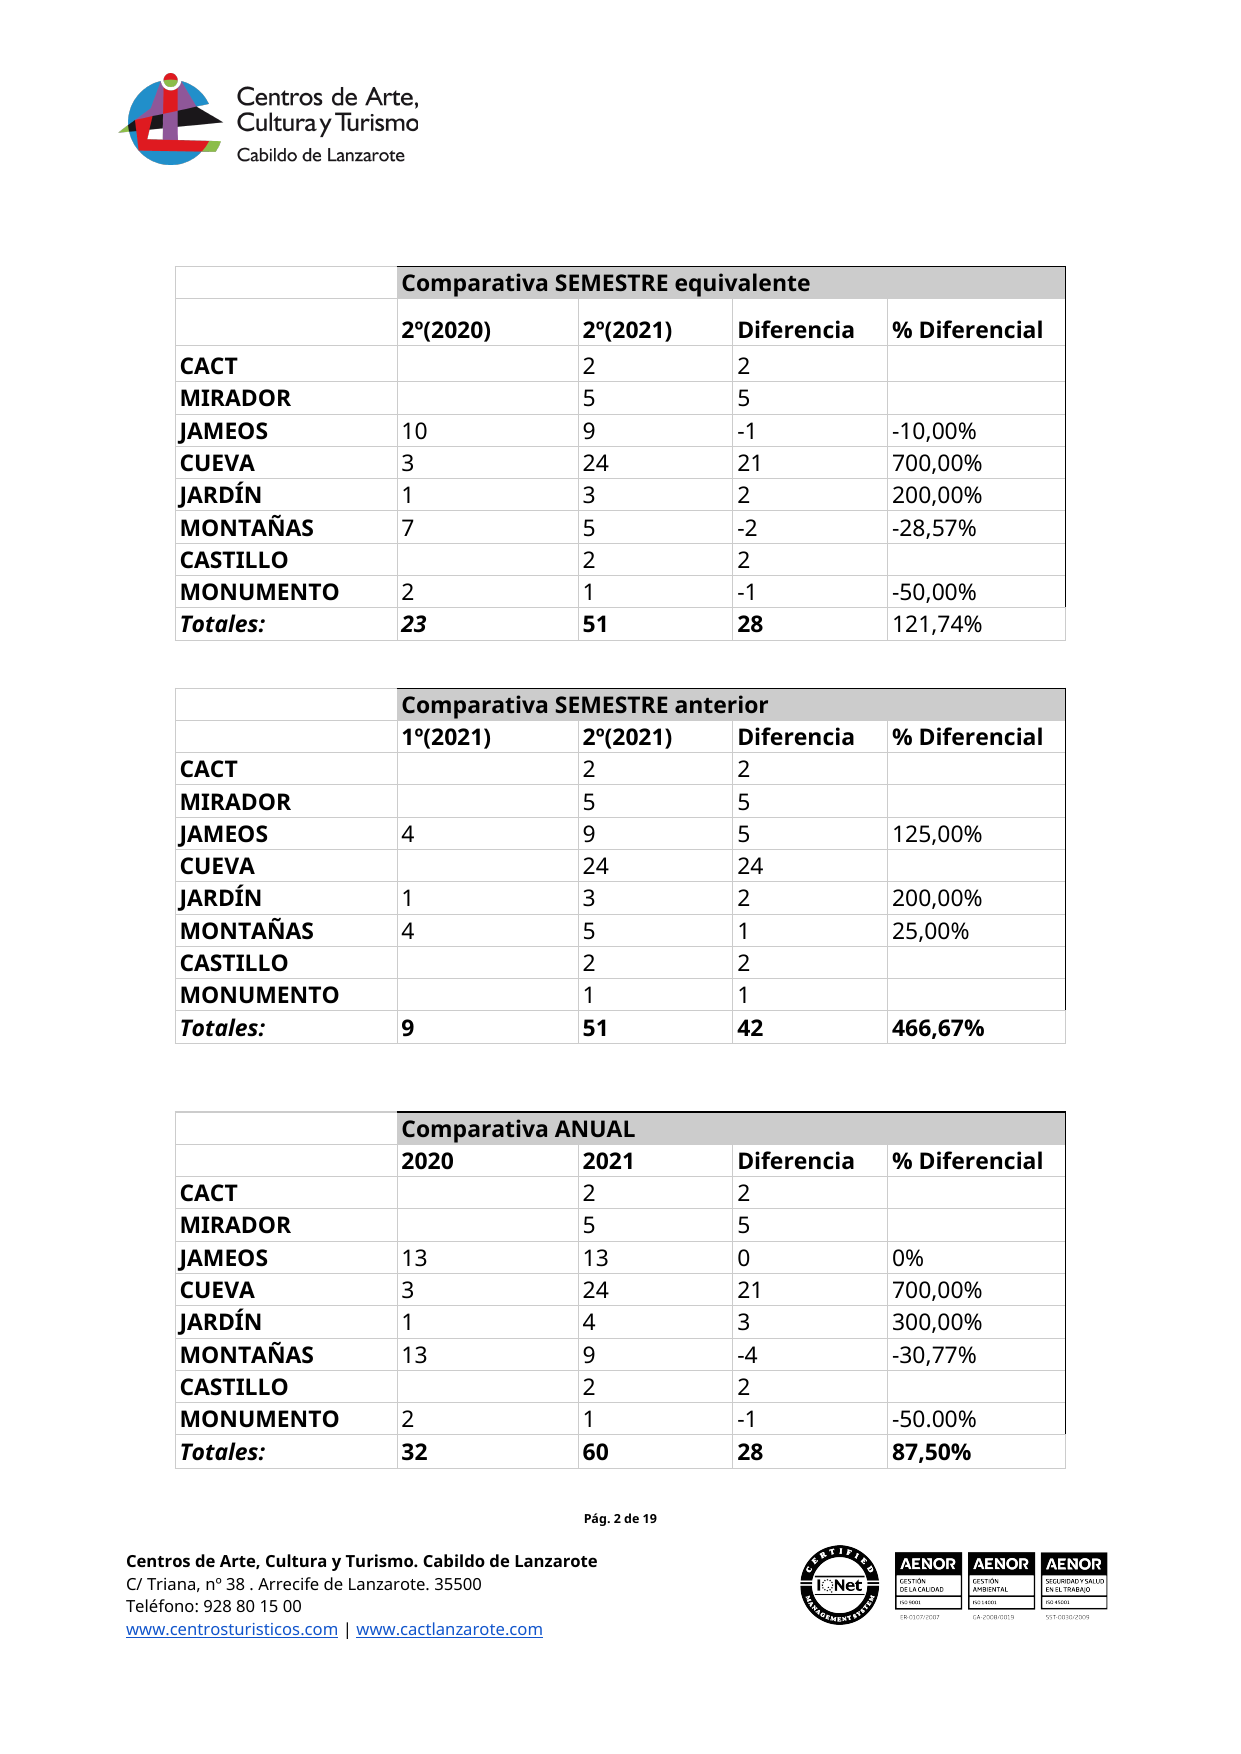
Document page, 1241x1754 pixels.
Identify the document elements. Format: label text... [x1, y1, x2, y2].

table_cell 24 [579, 447, 732, 478]
table_cell 121,74% [888, 608, 1065, 639]
table_cell 2 [398, 1403, 578, 1434]
table_cell 13 [398, 1242, 578, 1273]
table_cell 10 [398, 415, 578, 446]
table_cell 9 [579, 415, 732, 446]
table_cell 5 [733, 785, 887, 817]
table_cell 4 [579, 1306, 732, 1337]
table_cell 3 [579, 882, 732, 913]
table_cell 200,00% [888, 479, 1065, 510]
table_cell % Diferencial [888, 299, 1065, 345]
table_cell 5 [579, 1209, 732, 1241]
table_cell 2 [579, 753, 732, 784]
table_cell 700,00% [888, 447, 1065, 478]
table_cell 2 [733, 544, 887, 575]
table_cell 466,67% [888, 1011, 1065, 1043]
table_cell 4 [398, 818, 578, 849]
table_cell Totales: [176, 1435, 397, 1467]
table_cell 7 [398, 511, 578, 543]
table_cell 2º(2021) [579, 721, 732, 752]
table_cell Diferencia [733, 1145, 887, 1176]
table_cell 1 [733, 979, 887, 1010]
table_header Comparativa ANUAL [398, 1113, 1065, 1144]
table_cell MIRADOR [176, 1209, 397, 1241]
table_cell 2 [733, 753, 887, 784]
table_cell JARDÍN [176, 1306, 397, 1337]
table_cell 5 [579, 915, 732, 946]
table_cell 2 [733, 1371, 887, 1402]
table_cell 4 [398, 915, 578, 946]
table_cell 2020 [398, 1145, 578, 1176]
table_cell -28,57% [888, 511, 1065, 543]
table_cell 2º(2020) [398, 299, 578, 345]
table_cell JARDÍN [176, 882, 397, 913]
table_cell 0 [733, 1242, 887, 1273]
table_cell [888, 753, 1065, 784]
table_cell MONUMENTO [176, 576, 397, 607]
table_cell 32 [398, 1435, 578, 1467]
table_cell 2 [733, 479, 887, 510]
table_cell [888, 850, 1065, 881]
table_cell 1 [733, 915, 887, 946]
table_cell 5 [733, 382, 887, 413]
table_cell CACT [176, 346, 397, 381]
table_cell 1 [398, 1306, 578, 1337]
table_cell CACT [176, 1177, 397, 1208]
table_cell 9 [398, 1011, 578, 1043]
table_cell [888, 947, 1065, 978]
picture [800, 1545, 1108, 1625]
table_cell CASTILLO [176, 947, 397, 978]
table_cell 5 [579, 785, 732, 817]
table_cell 24 [579, 1274, 732, 1305]
table_cell [398, 850, 578, 881]
table_cell 1 [398, 479, 578, 510]
table_cell 87,50% [888, 1435, 1065, 1467]
table_cell CASTILLO [176, 1371, 397, 1402]
table_cell MONTAÑAS [176, 1339, 397, 1370]
table_cell 24 [579, 850, 732, 881]
table_cell 13 [398, 1339, 578, 1370]
table_cell [888, 785, 1065, 817]
table_cell 1 [579, 1403, 732, 1434]
table_cell 1 [579, 576, 732, 607]
table_cell 2 [579, 1371, 732, 1402]
table_cell [398, 1177, 578, 1208]
table_cell 42 [733, 1011, 887, 1043]
table_cell [398, 1371, 578, 1402]
table_cell 21 [733, 1274, 887, 1305]
table_cell 3 [733, 1306, 887, 1337]
table_cell 2021 [579, 1145, 732, 1176]
table_cell Diferencia [733, 721, 887, 752]
table_cell [176, 721, 397, 752]
table_cell 2º(2021) [579, 299, 732, 345]
table_cell 51 [579, 1011, 732, 1043]
table_cell MONTAÑAS [176, 915, 397, 946]
table_cell [398, 382, 578, 413]
table_cell JAMEOS [176, 818, 397, 849]
table_cell % Diferencial [888, 721, 1065, 752]
table_cell 51 [579, 608, 732, 639]
table_cell [398, 947, 578, 978]
table_cell CUEVA [176, 447, 397, 478]
table_cell [398, 346, 578, 381]
table_cell [398, 753, 578, 784]
table_cell 300,00% [888, 1306, 1065, 1337]
table_cell 3 [398, 1274, 578, 1305]
table_cell 2 [398, 576, 578, 607]
table_cell 2 [579, 947, 732, 978]
table_header Comparativa SEMESTRE anterior [398, 689, 1065, 720]
table_cell -50,00% [888, 576, 1065, 607]
table_cell MIRADOR [176, 785, 397, 817]
table_cell -30,77% [888, 1339, 1065, 1370]
table_cell 1º(2021) [398, 721, 578, 752]
table_cell 2 [579, 346, 732, 381]
table_cell [398, 544, 578, 575]
table_cell [888, 346, 1065, 381]
table_cell 700,00% [888, 1274, 1065, 1305]
table_cell JARDÍN [176, 479, 397, 510]
table_cell -50.00% [888, 1403, 1065, 1434]
table_cell 125,00% [888, 818, 1065, 849]
table_cell CASTILLO [176, 544, 397, 575]
table_cell -2 [733, 511, 887, 543]
table_cell Diferencia [733, 299, 887, 345]
table_cell CACT [176, 753, 397, 784]
table_cell 2 [733, 947, 887, 978]
table_cell 9 [579, 818, 732, 849]
table_cell [888, 979, 1065, 1010]
table_cell CUEVA [176, 850, 397, 881]
table_cell MONUMENTO [176, 1403, 397, 1434]
table_cell 2 [579, 1177, 732, 1208]
table_cell -1 [733, 415, 887, 446]
table_cell [888, 1371, 1065, 1402]
table_cell 24 [733, 850, 887, 881]
table_cell 5 [579, 382, 732, 413]
table_cell JAMEOS [176, 1242, 397, 1273]
table_cell 0% [888, 1242, 1065, 1273]
table_cell 28 [733, 608, 887, 639]
table_header [176, 267, 397, 298]
table_cell MONUMENTO [176, 979, 397, 1010]
table_cell 2 [579, 544, 732, 575]
table_cell 2 [733, 882, 887, 913]
picture [118, 73, 418, 165]
table_cell -1 [733, 1403, 887, 1434]
table_cell 9 [579, 1339, 732, 1370]
table_cell JAMEOS [176, 415, 397, 446]
table_cell 2 [733, 346, 887, 381]
table_cell -1 [733, 576, 887, 607]
table_cell MIRADOR [176, 382, 397, 413]
table_cell 21 [733, 447, 887, 478]
table_cell [176, 299, 397, 345]
table_cell % Diferencial [888, 1145, 1065, 1176]
table_cell MONTAÑAS [176, 511, 397, 543]
table_cell 23 [398, 608, 578, 639]
table_cell 60 [579, 1435, 732, 1467]
table_cell [398, 1209, 578, 1241]
table_cell 5 [579, 511, 732, 543]
table_cell [888, 544, 1065, 575]
table_cell CUEVA [176, 1274, 397, 1305]
table_cell 3 [579, 479, 732, 510]
table_cell 5 [733, 818, 887, 849]
table_header [176, 1113, 397, 1144]
table_header Comparativa SEMESTRE equivalente [398, 267, 1065, 298]
table_cell [398, 785, 578, 817]
table_cell [888, 1177, 1065, 1208]
table_cell -10,00% [888, 415, 1065, 446]
table_cell Totales: [176, 1011, 397, 1043]
table_cell 200,00% [888, 882, 1065, 913]
table_cell 25,00% [888, 915, 1065, 946]
table_cell Totales: [176, 608, 397, 639]
table_cell 3 [398, 447, 578, 478]
table_cell 13 [579, 1242, 732, 1273]
table_cell -4 [733, 1339, 887, 1370]
table_header [176, 689, 397, 720]
table_cell 1 [398, 882, 578, 913]
table_cell 1 [579, 979, 732, 1010]
table_cell 28 [733, 1435, 887, 1467]
table_cell 2 [733, 1177, 887, 1208]
table_cell [888, 1209, 1065, 1241]
table_cell [888, 382, 1065, 413]
table_cell 5 [733, 1209, 887, 1241]
table_cell [398, 979, 578, 1010]
table_cell [176, 1145, 397, 1176]
